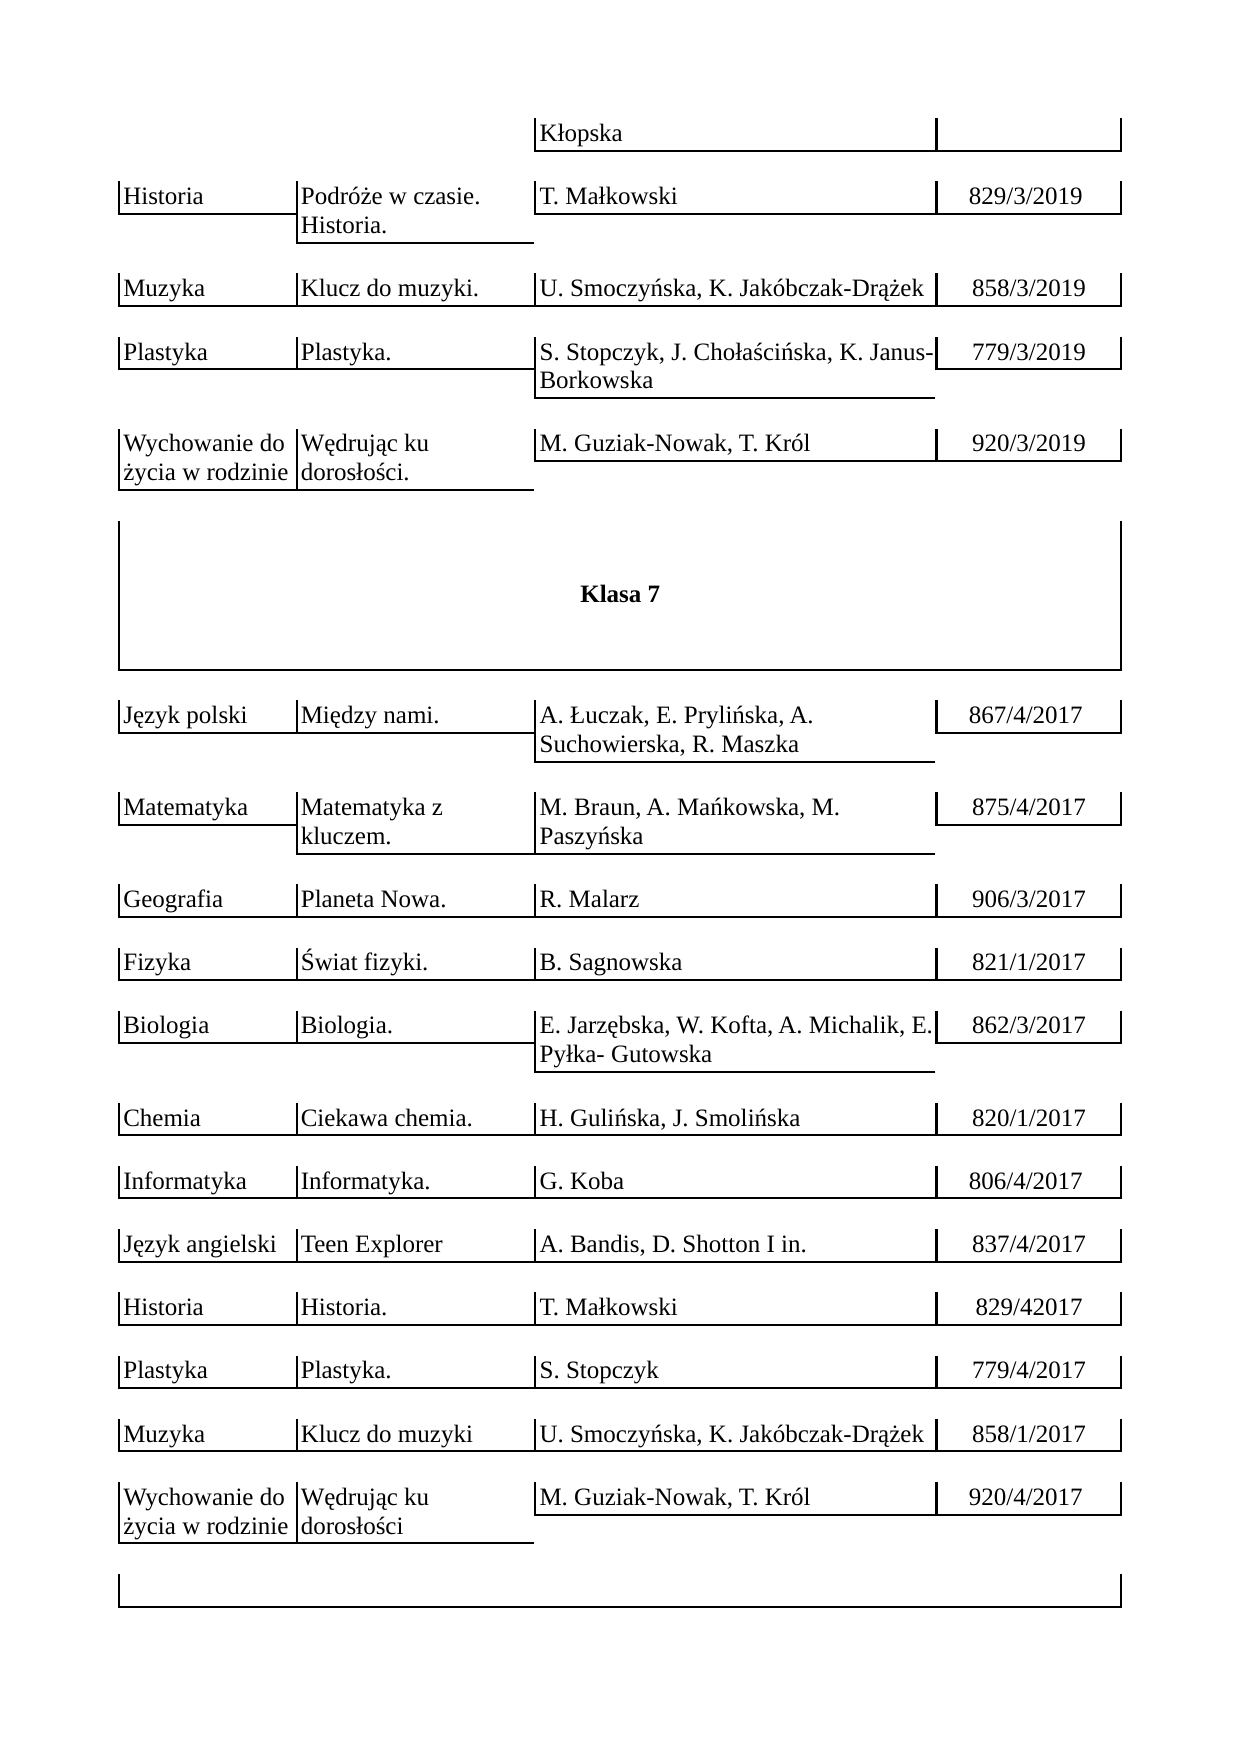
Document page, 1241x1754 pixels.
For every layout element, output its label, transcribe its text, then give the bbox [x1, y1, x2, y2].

table_cell [118, 370, 296, 428]
table_cell S. Stopczyk, J. Chołaścińska, K. Janus- Borkowska [536, 337, 935, 397]
table_cell Wychowanie do życia w rodzinie [120, 429, 296, 489]
table_cell 820/1/2017 [938, 1103, 1120, 1134]
table_cell Informatyka. [298, 1166, 534, 1197]
table_cell U. Smoczyńska, K. Jakóbczak-Drążek [536, 1419, 935, 1450]
table_cell [118, 1452, 296, 1482]
table_cell Plastyka. [298, 1356, 534, 1387]
table_cell 875/4/2017 [938, 792, 1120, 824]
table_cell Wychowanie do życia w rodzinie [120, 1482, 296, 1542]
table_cell [118, 307, 296, 337]
table_cell H. Gulińska, J. Smolińska [536, 1103, 935, 1134]
table_cell U. Smoczyńska, K. Jakóbczak-Drążek [536, 273, 935, 305]
table_cell [296, 1044, 534, 1103]
table_cell [296, 918, 534, 947]
table_cell Muzyka [120, 273, 296, 305]
table_cell [938, 118, 1120, 150]
table_cell Fizyka [120, 948, 296, 979]
table_cell 862/3/2017 [938, 1011, 1120, 1042]
table_cell [935, 918, 1122, 947]
table_cell Matematyka [120, 792, 296, 824]
table_cell E. Jarzębska, W. Kofta, A. Michalik, E. Pyłka- Gutowska [536, 1011, 935, 1071]
table_cell [118, 826, 296, 884]
table_cell 858/3/2019 [938, 273, 1120, 305]
table_cell [534, 763, 935, 792]
table_cell Wędrując ku dorosłości [298, 1482, 534, 1542]
table_cell [935, 1326, 1122, 1356]
table_cell G. Koba [536, 1166, 935, 1197]
table_cell Między nami. [298, 700, 534, 732]
table_cell Klucz do muzyki [298, 1419, 534, 1450]
table_cell [118, 1263, 296, 1292]
table_cell Ciekawa chemia. [298, 1103, 534, 1134]
table_cell Wędrując ku dorosłości. [298, 429, 534, 489]
table_cell [935, 981, 1122, 1011]
table_cell Język polski [120, 700, 296, 732]
table_cell [296, 1263, 534, 1292]
table_cell [935, 1136, 1122, 1166]
table_cell Język angielski [120, 1229, 296, 1261]
table_cell 920/4/2017 [938, 1482, 1120, 1514]
table_cell 906/3/2017 [938, 884, 1120, 916]
table_cell [118, 981, 296, 1011]
table_cell [935, 370, 1122, 428]
table_cell Muzyka [120, 1419, 296, 1450]
table_cell [935, 1044, 1122, 1103]
table_cell [296, 1544, 534, 1574]
table_cell M. Braun, A. Mańkowska, M. Paszyńska [536, 792, 935, 853]
table_cell 821/1/2017 [938, 948, 1120, 979]
table_cell 867/4/2017 [938, 700, 1120, 732]
table_cell [118, 1326, 296, 1356]
table_cell [296, 118, 534, 181]
table_cell [296, 1136, 534, 1166]
table_cell [296, 1326, 534, 1356]
table_cell Biologia [120, 1011, 296, 1042]
table_cell [296, 370, 534, 428]
table_cell R. Malarz [536, 884, 935, 916]
table_cell Chemia [120, 1103, 296, 1134]
table_cell [296, 1199, 534, 1229]
table_cell Klucz do muzyki. [298, 273, 534, 305]
table_cell [296, 244, 534, 273]
table_cell [534, 215, 935, 273]
table_cell T. Małkowski [536, 181, 935, 213]
table_cell Historia. [298, 1292, 534, 1324]
table_cell M. Guziak-Nowak, T. Król [536, 1482, 935, 1514]
table_cell [118, 215, 296, 273]
table_cell [296, 981, 534, 1011]
table_cell Podróże w czasie. Historia. [298, 181, 534, 242]
table_cell 779/3/2019 [938, 337, 1120, 368]
table_cell [118, 1044, 296, 1103]
table_cell B. Sagnowska [536, 948, 935, 979]
table_cell Kłopska [536, 118, 935, 150]
table_cell [935, 462, 1122, 521]
table_cell [935, 1452, 1122, 1482]
table_cell [534, 981, 935, 1011]
table_cell [935, 152, 1122, 181]
table_cell [534, 1389, 935, 1419]
table_cell Historia [120, 181, 296, 213]
table_cell Plastyka [120, 1356, 296, 1387]
table_cell 779/4/2017 [938, 1356, 1120, 1387]
table_cell [534, 918, 935, 947]
table_cell 837/4/2017 [938, 1229, 1120, 1261]
table_cell Biologia. [298, 1011, 534, 1042]
table_cell M. Guziak-Nowak, T. Król [536, 429, 935, 460]
table_cell [534, 1199, 935, 1229]
table_cell S. Stopczyk [536, 1356, 935, 1387]
table_cell 858/1/2017 [938, 1419, 1120, 1450]
table_cell Plastyka [120, 337, 296, 368]
table_cell Plastyka. [298, 337, 534, 368]
table_cell [118, 1136, 296, 1166]
table_cell [296, 855, 534, 884]
table_cell Planeta Nowa. [298, 884, 534, 916]
table_cell [534, 1516, 935, 1574]
table_cell [534, 399, 935, 428]
table_cell [118, 1389, 296, 1419]
table_cell [118, 671, 1122, 700]
table_cell A. Bandis, D. Shotton I in. [536, 1229, 935, 1261]
table_cell [534, 1136, 935, 1166]
table_cell [534, 1263, 935, 1292]
table_cell [935, 1199, 1122, 1229]
table_cell [118, 1199, 296, 1229]
table_cell [534, 307, 935, 337]
table_cell [296, 734, 534, 792]
table_cell [935, 307, 1122, 337]
table_cell Świat fizyki. [298, 948, 534, 979]
table_cell [935, 734, 1122, 792]
table_cell [118, 734, 296, 792]
table_cell Teen Explorer [298, 1229, 534, 1261]
table_cell [534, 462, 935, 521]
table_cell [935, 215, 1122, 273]
table_cell [296, 1389, 534, 1419]
table_cell Klasa 7 [120, 521, 1120, 669]
table_cell [118, 1544, 296, 1574]
table_cell 920/3/2019 [938, 429, 1120, 460]
table_cell [935, 1263, 1122, 1292]
table_cell [534, 152, 935, 181]
table_cell Informatyka [120, 1166, 296, 1197]
table_cell 829/3/2019 [938, 181, 1120, 213]
table_cell [296, 1452, 534, 1482]
table_cell Historia [120, 1292, 296, 1324]
table_cell [534, 855, 935, 884]
table_cell Geografia [120, 884, 296, 916]
table_cell [935, 826, 1122, 884]
table_cell 829/42017 [938, 1292, 1120, 1324]
table_cell [534, 1073, 935, 1103]
table_cell [935, 1389, 1122, 1419]
table_cell [118, 118, 296, 181]
table_cell [296, 491, 534, 521]
table_cell [118, 491, 296, 521]
table_cell [935, 1516, 1122, 1574]
table_cell Matematyka z kluczem. [298, 792, 534, 853]
table_cell A. Łuczak, E. Prylińska, A. Suchowierska, R. Maszka [536, 700, 935, 761]
table_cell [534, 1326, 935, 1356]
table_cell 806/4/2017 [938, 1166, 1120, 1197]
table_cell [118, 918, 296, 947]
table_cell [534, 1452, 935, 1482]
table_cell [120, 1574, 1120, 1606]
table_cell [296, 307, 534, 337]
table_cell T. Małkowski [536, 1292, 935, 1324]
